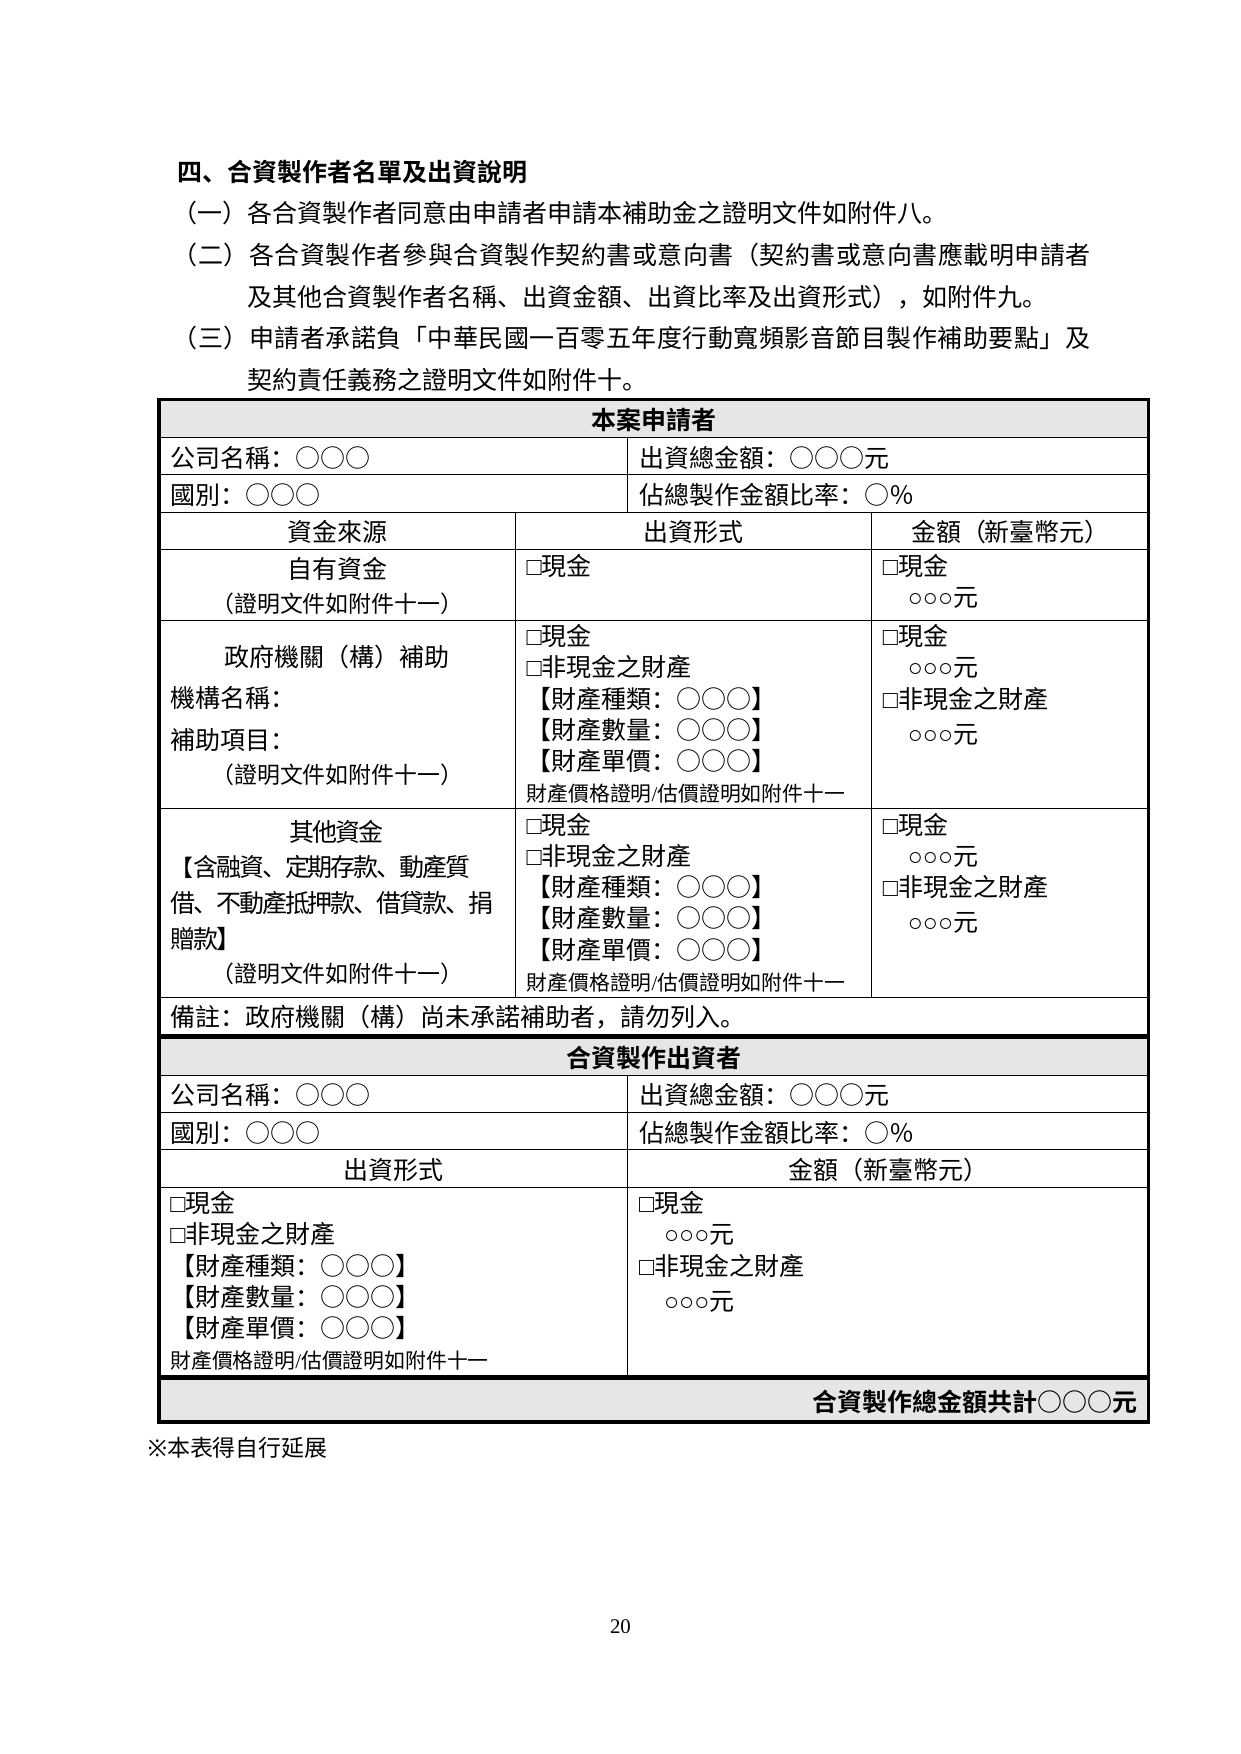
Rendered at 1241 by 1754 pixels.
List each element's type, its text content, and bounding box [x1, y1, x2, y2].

table_cell 國別：○○○ [161, 475, 627, 512]
table_cell 金額（新臺幣元） [628, 1150, 1147, 1187]
table_cell 自有資金 （證明文件如附件十一） [161, 550, 515, 619]
table_cell 出資形式 [516, 513, 871, 549]
table_cell □現金 [516, 550, 871, 619]
table_cell 公司名稱：○○○ [161, 438, 627, 474]
table_cell 出資總金額：○○○元 [628, 438, 1147, 474]
table_cell □現金 ○○○元 □非現金之財產 ○○○元 [872, 809, 1147, 997]
text （三）申請者承諾負「中華民國一百零五年度行動寬頻影音節目製作補助要點」及契約責任義務之證明文件如附件十。 [173, 314, 1092, 398]
table_cell 資金來源 [161, 513, 515, 549]
table_cell 合資製作總金額共計○○○元 [161, 1380, 1147, 1420]
table_cell 備註：政府機關（構）尚未承諾補助者，請勿列入。 [161, 998, 1147, 1034]
table_cell 合資製作出資者 [161, 1039, 1147, 1075]
table_cell 出資總金額：○○○元 [628, 1076, 1147, 1112]
text （一）各合資製作者同意由申請者申請本補助金之證明文件如附件八。 [173, 189, 1092, 231]
table_cell □現金 □非現金之財產 【財產種類：○○○】 【財產數量：○○○】 【財產單價：○○○】 財產價格證明/估價證明如附件十一 [516, 621, 871, 808]
table_cell 公司名稱：○○○ [161, 1076, 627, 1112]
table_cell □現金 ○○○元 □非現金之財產 ○○○元 [628, 1188, 1147, 1375]
table_cell 出資形式 [161, 1150, 627, 1187]
text 四、合資製作者名單及出資說明 [177, 148, 1092, 189]
table_cell 佔總製作金額比率：○％ [628, 1113, 1147, 1149]
text （二）各合資製作者參與合資製作契約書或意向書（契約書或意向書應載明申請者及其他合資製作者名稱、出資金額、出資比率及出資形式），如附件九。 [173, 231, 1092, 314]
table_cell □現金 □非現金之財產 【財產種類：○○○】 【財產數量：○○○】 【財產單價：○○○】 財產價格證明/估價證明如附件十一 [516, 809, 871, 997]
table_cell 國別：○○○ [161, 1113, 627, 1149]
table_cell 政府機關（構）補助 機構名稱： 補助項目： （證明文件如附件十一） [161, 621, 515, 808]
table_cell 其他資金 【含融資、定期存款、動產質借、不動產抵押款、借貸款、捐贈款】 （證明文件如附件十一） [161, 809, 515, 997]
table_header 本案申請者 [161, 401, 1147, 437]
text ※本表得自行延展 [148, 1423, 1092, 1465]
table_cell 佔總製作金額比率：○％ [628, 475, 1147, 512]
table_cell □現金 ○○○元 [872, 550, 1147, 619]
table_cell □現金 □非現金之財產 【財產種類：○○○】 【財產數量：○○○】 【財產單價：○○○】 財產價格證明/估價證明如附件十一 [161, 1188, 627, 1375]
table_cell □現金 ○○○元 □非現金之財產 ○○○元 [872, 621, 1147, 808]
table_cell 金額（新臺幣元） [872, 513, 1147, 549]
